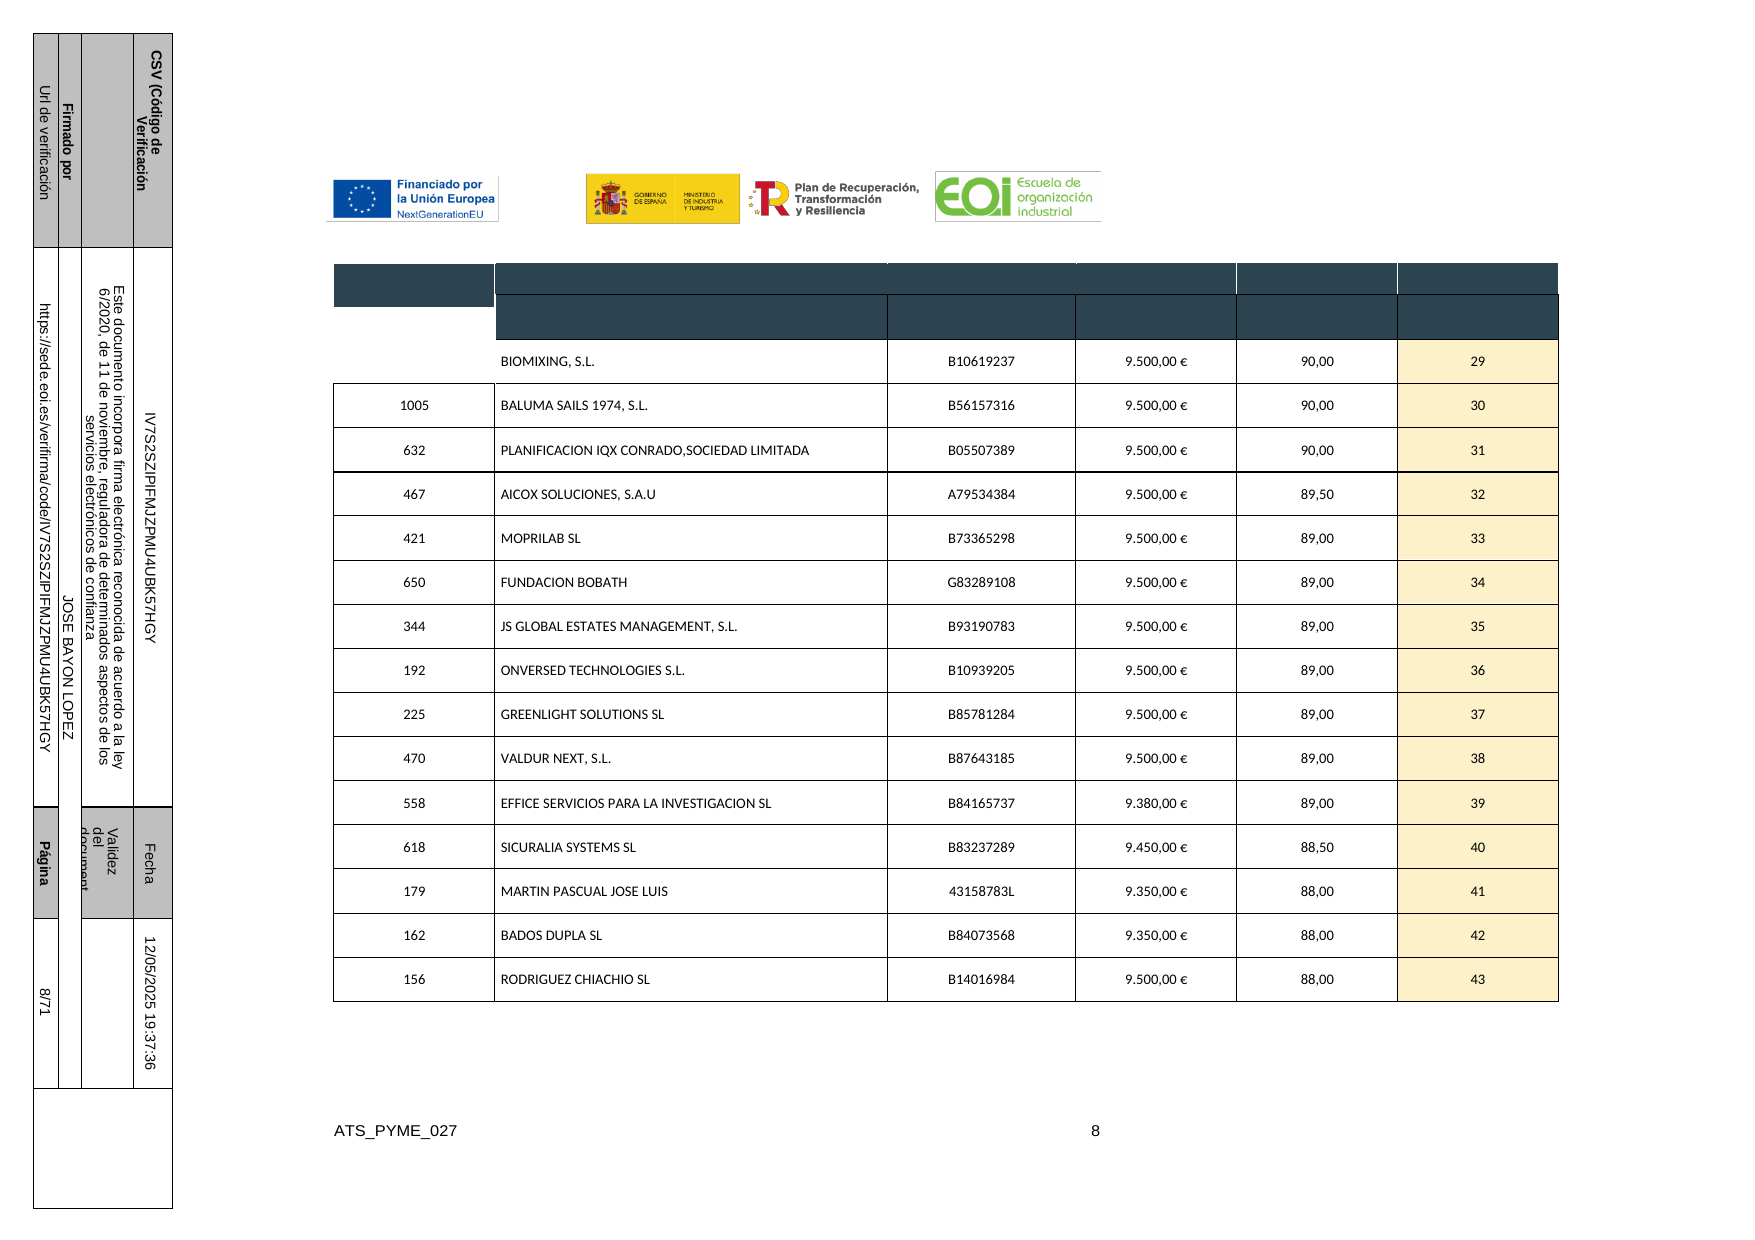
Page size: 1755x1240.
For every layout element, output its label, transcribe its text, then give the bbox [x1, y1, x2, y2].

table_cell G83289108 [888, 561, 1075, 603]
table_cell Fecha [134, 808, 172, 918]
table_cell 39 [1398, 781, 1558, 824]
table_cell JOSE BAYON LOPEZ [59, 248, 81, 1088]
table_cell B10939205 [888, 649, 1075, 692]
table_cell FUNDACION BOBATH [495, 561, 887, 603]
table_cell 9.500,00 € [1076, 473, 1236, 515]
table_header Url de verificación [34, 34, 58, 247]
table_cell 12/05/2025 19:37:36 [134, 919, 172, 1088]
table_cell B83237289 [888, 825, 1075, 868]
table_cell 9.500,00 € [1076, 649, 1236, 692]
table_cell 9.500,00 € [1076, 340, 1236, 383]
table_header CSV (Código de Verificación Segura) [134, 34, 172, 247]
table_cell RODRIGUEZ CHIACHIO SL [495, 958, 887, 1001]
table_cell B56157316 [888, 384, 1075, 427]
table_header TOTAL puntuación [1237, 307, 1397, 339]
text ATS_PYME_027 8 [334, 1122, 1571, 1140]
table_cell 29 [1398, 340, 1558, 383]
table_cell 35 [1398, 605, 1558, 648]
table_cell 421 [334, 516, 494, 559]
table_cell 31 [1398, 428, 1558, 471]
table_cell 179 [334, 869, 494, 913]
table_cell 30 [1398, 384, 1558, 427]
table_cell 8/71 [34, 919, 58, 1088]
table_cell 89,00 [1237, 737, 1397, 780]
table_cell 89,00 [1237, 516, 1397, 559]
table_cell Página [34, 808, 58, 918]
table_cell Este documento incorpora firma electrónica reconocida de acuerdo a la ley 6/2020, de 11 de noviembre, reguladora de determinados aspectos de los servicios electrónicos de confianza [82, 248, 133, 806]
table_cell AICOX SOLUCIONES, S.A.U [495, 473, 887, 515]
table_cell 88,00 [1237, 869, 1397, 913]
table_cell 344 [334, 605, 494, 648]
table_header Normativa [82, 34, 133, 247]
table_cell 34 [1398, 561, 1558, 603]
table_header NIF [888, 307, 1075, 339]
table_cell MOPRILAB SL [495, 516, 887, 559]
table_cell B85781284 [888, 693, 1075, 736]
table_cell 89,00 [1237, 605, 1397, 648]
table_cell SICURALIA SYSTEMS SL [495, 825, 887, 868]
table_cell JS GLOBAL ESTATES MANAGEMENT, S.L. [495, 605, 887, 648]
table_cell 41 [1398, 869, 1558, 913]
table_cell 470 [334, 737, 494, 780]
table_cell 33 [1398, 516, 1558, 559]
table_cell VALDUR NEXT, S.L. [495, 737, 887, 780]
table_cell 89,50 [1237, 473, 1397, 515]
table_cell 467 [334, 473, 494, 515]
table_cell 9.450,00 € [1076, 825, 1236, 868]
table_cell 36 [1398, 649, 1558, 692]
table_cell 1005 [334, 384, 494, 427]
table_cell BIOMIXING, S.L. [496, 340, 887, 383]
table_cell 9.500,00 € [1076, 561, 1236, 603]
table_cell B84165737 [888, 781, 1075, 824]
table_header RAZÓN SOCIAL DE LA PYME SOLICITANTE [496, 307, 887, 339]
table_cell 42 [1398, 914, 1558, 957]
table_cell 89,00 [1237, 781, 1397, 824]
table_cell 90,00 [1237, 340, 1397, 383]
table_cell ONVERSED TECHNOLOGIES S.L. [495, 649, 887, 692]
table_cell Original [82, 919, 133, 1088]
table_cell GREENLIGHT SOLUTIONS SL [495, 693, 887, 736]
table_cell 9.500,00 € [1076, 693, 1236, 736]
table_cell B14016984 [888, 958, 1075, 1001]
table_cell [34, 1089, 172, 1208]
table_cell BADOS DUPLA SL [495, 914, 887, 957]
table_cell B93190783 [888, 605, 1075, 648]
table_cell MARTIN PASCUAL JOSE LUIS [495, 869, 887, 913]
table_cell 192 [334, 649, 494, 692]
table_cell PLANIFICACION IQX CONRADO,SOCIEDAD LIMITADA [495, 428, 887, 471]
table_cell 40 [1398, 825, 1558, 868]
table_cell 9.500,00 € [1076, 384, 1236, 427]
table_cell B84073568 [888, 914, 1075, 957]
table_cell 9.500,00 € [1076, 605, 1236, 648]
table_header Firmado por [59, 34, 81, 247]
table_cell B10619237 [888, 340, 1075, 383]
table_cell https://sede.eoi.es/verifirma/code/IV7S2SZIPIFMJZPMU4UBK57HGY [34, 248, 58, 806]
table_header Importe [1076, 307, 1236, 339]
table_cell 9.380,00 € [1076, 781, 1236, 824]
table_cell 9.500,00 € [1076, 958, 1236, 1001]
table_cell 89,00 [1237, 693, 1397, 736]
table_cell 9.500,00 € [1076, 428, 1236, 471]
table_cell 38 [1398, 737, 1558, 780]
table_cell Validez del documento [82, 808, 133, 918]
table_cell B73365298 [888, 516, 1075, 559]
table_header N.º EXPEDIENTE 107 [334, 307, 494, 383]
table_cell 89,00 [1237, 649, 1397, 692]
table_cell IV7S2SZIPIFMJZPMU4UBK57HGY [134, 248, 172, 806]
table_cell A79534384 [888, 473, 1075, 515]
table_cell 43 [1398, 958, 1558, 1001]
table_cell 89,00 [1237, 561, 1397, 603]
table_cell EFFICE SERVICIOS PARA LA INVESTIGACION SL [495, 781, 887, 824]
table_cell 90,00 [1237, 428, 1397, 471]
table_cell B87643185 [888, 737, 1075, 780]
table_cell 37 [1398, 693, 1558, 736]
table_cell BALUMA SAILS 1974, S.L. [495, 384, 887, 427]
table_cell 88,00 [1237, 914, 1397, 957]
table_cell 632 [334, 428, 494, 471]
table_cell B05507389 [888, 428, 1075, 471]
table_cell 650 [334, 561, 494, 603]
table_cell 88,00 [1237, 958, 1397, 1001]
table_cell 558 [334, 781, 494, 824]
table_cell 9.350,00 € [1076, 914, 1236, 957]
table_cell 618 [334, 825, 494, 868]
table_cell 90,00 [1237, 384, 1397, 427]
table_cell 32 [1398, 473, 1558, 515]
table_cell 9.350,00 € [1076, 869, 1236, 913]
table_cell 9.500,00 € [1076, 737, 1236, 780]
table_cell 88,50 [1237, 825, 1397, 868]
table_cell 156 [334, 958, 494, 1001]
table_cell 43158783L [888, 869, 1075, 913]
table_cell 225 [334, 693, 494, 736]
table_header Orden por puntuación [1398, 307, 1558, 339]
table_cell 162 [334, 914, 494, 957]
table_cell 9.500,00 € [1076, 516, 1236, 559]
